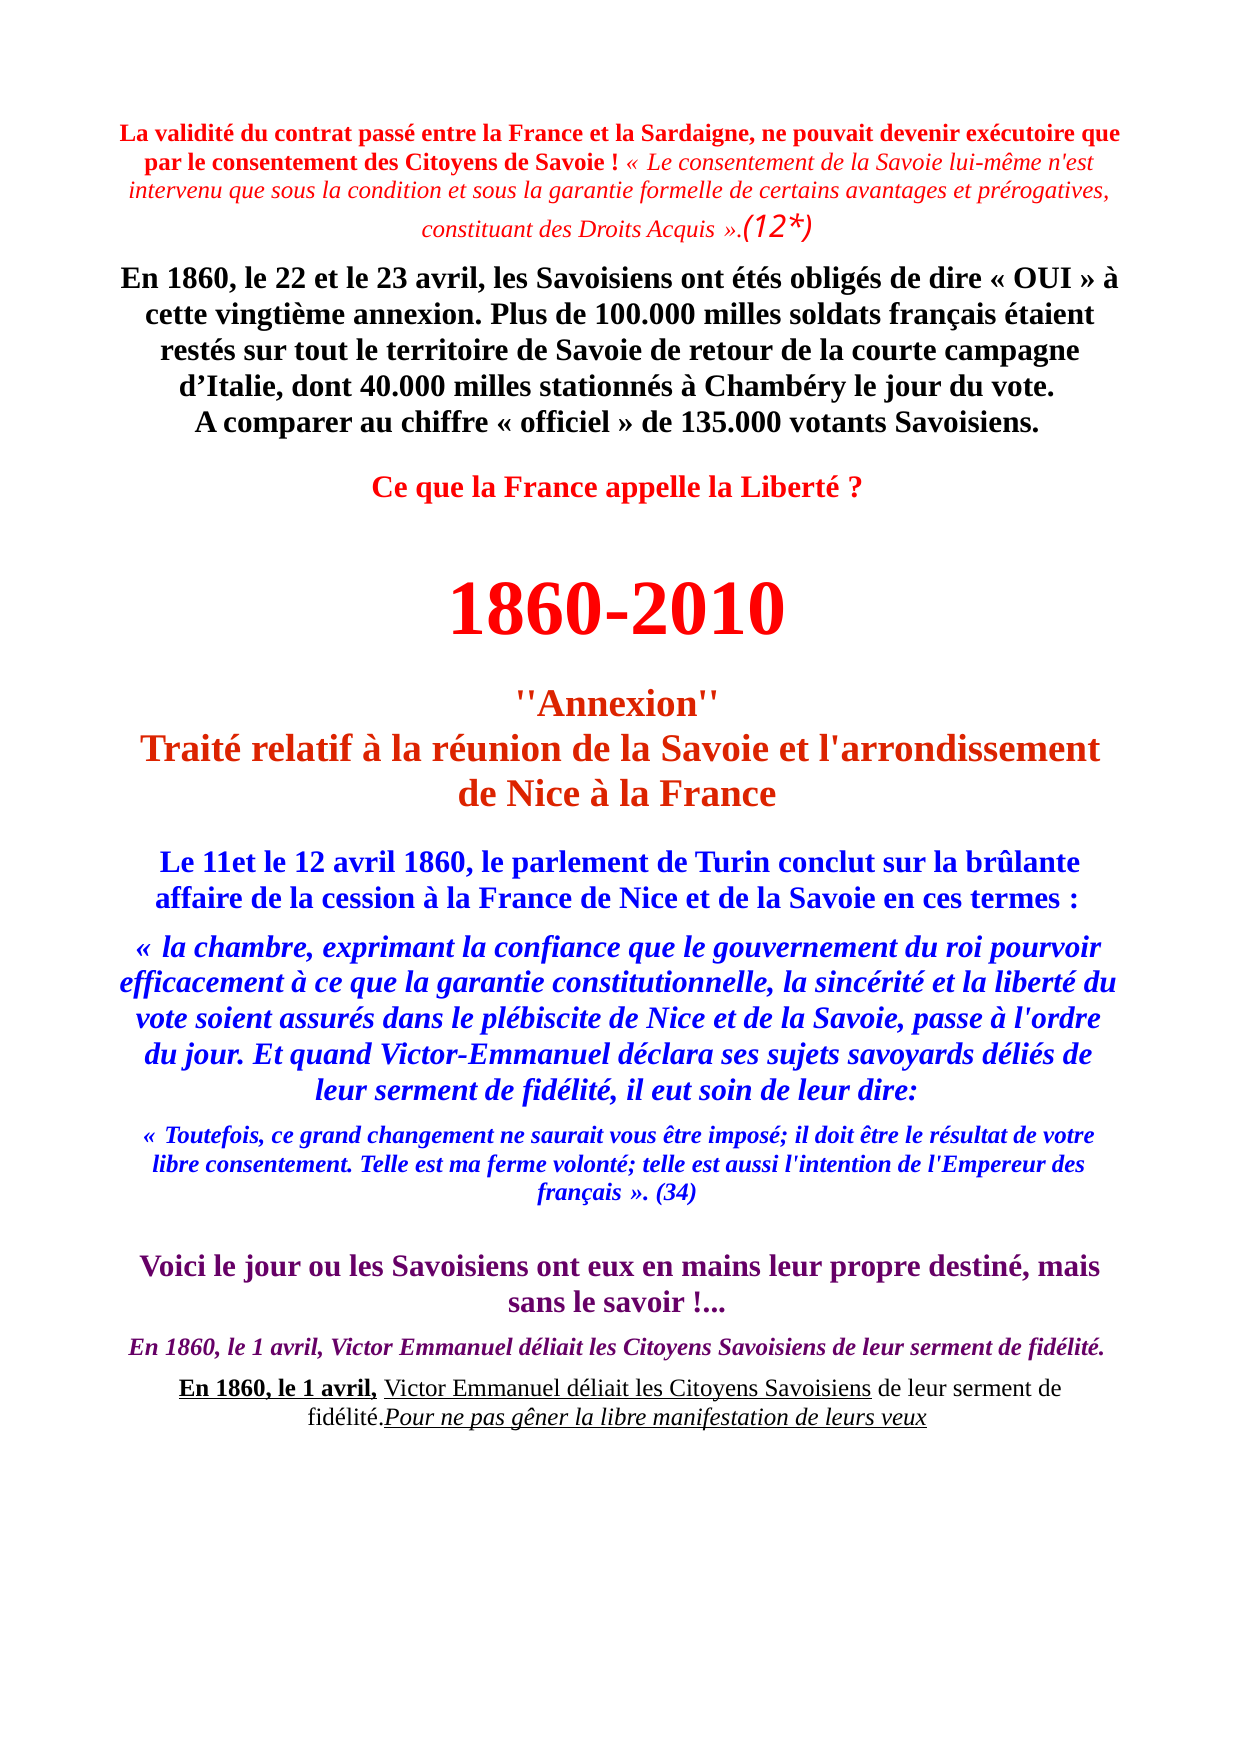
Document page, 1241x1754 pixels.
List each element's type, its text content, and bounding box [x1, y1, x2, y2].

text Le 11et le 12 avril 1860, le parlement de Turin conclut sur la brûlante affaire de la cession à la France de Nice et de la Savoie en ces termes : [118, 843, 1122, 915]
text La validité du contrat passé entre la France et la Sardaigne, ne pouvait devenir exécutoire que par le consentement des Citoyens de Savoie ! « Le consentement de la Savoie lui-même n'est intervenu que sous la condition et sous la garantie formelle de certains avantages et prérogatives, constituant des Droits Acquis ».(12*) [118, 118, 1122, 247]
text « la chambre, exprimant la confiance que le gouvernement du roi pourvoir efficacement à ce que la garantie constitutionnelle, la sincérité et la liberté du vote soient assurés dans le plébiscite de Nice et de la Savoie, passe à l'ordre du jour. Et quand Victor-Emmanuel déclara ses sujets savoyards déliés de leur serment de fidélité, il eut soin de leur dire: [118, 928, 1122, 1107]
text En 1860, le 1 avril, Victor Emmanuel déliait les Citoyens Savoisiens de leur serment de fidélité. [118, 1332, 1122, 1361]
text En 1860, le 22 et le 23 avril, les Savoisiens ont étés obligés de dire « OUI » à cette vingtième annexion. Plus de 100.000 milles soldats français étaient restés sur tout le territoire de Savoie de retour de la courte campagne d’Italie, dont 40.000 milles stationnés à Chambéry le jour du vote. [118, 259, 1122, 403]
text Traité relatif à la réunion de la Savoie et l'arrondissement de Nice à la France [118, 725, 1122, 815]
text Ce que la France appelle la Liberté ? [118, 468, 1122, 504]
text ''Annexion'' [118, 680, 1122, 725]
text 1860-2010 [118, 561, 1122, 651]
text A comparer au chiffre « officiel » de 135.000 votants Savoisiens. [118, 403, 1122, 439]
text « Toutefois, ce grand changement ne saurait vous être imposé; il doit être le résultat de votre libre consentement. Telle est ma ferme volonté; telle est aussi l'intention de l'Empereur des français ». (34) [118, 1120, 1122, 1206]
text En 1860, le 1 avril, Victor Emmanuel déliait les Citoyens Savoisiens de leur serment de fidélité.Pour ne pas gêner la libre manifestation de leurs veux [118, 1373, 1122, 1431]
text Voici le jour ou les Savoisiens ont eux en mains leur propre destiné, mais sans le savoir !... [118, 1247, 1122, 1319]
